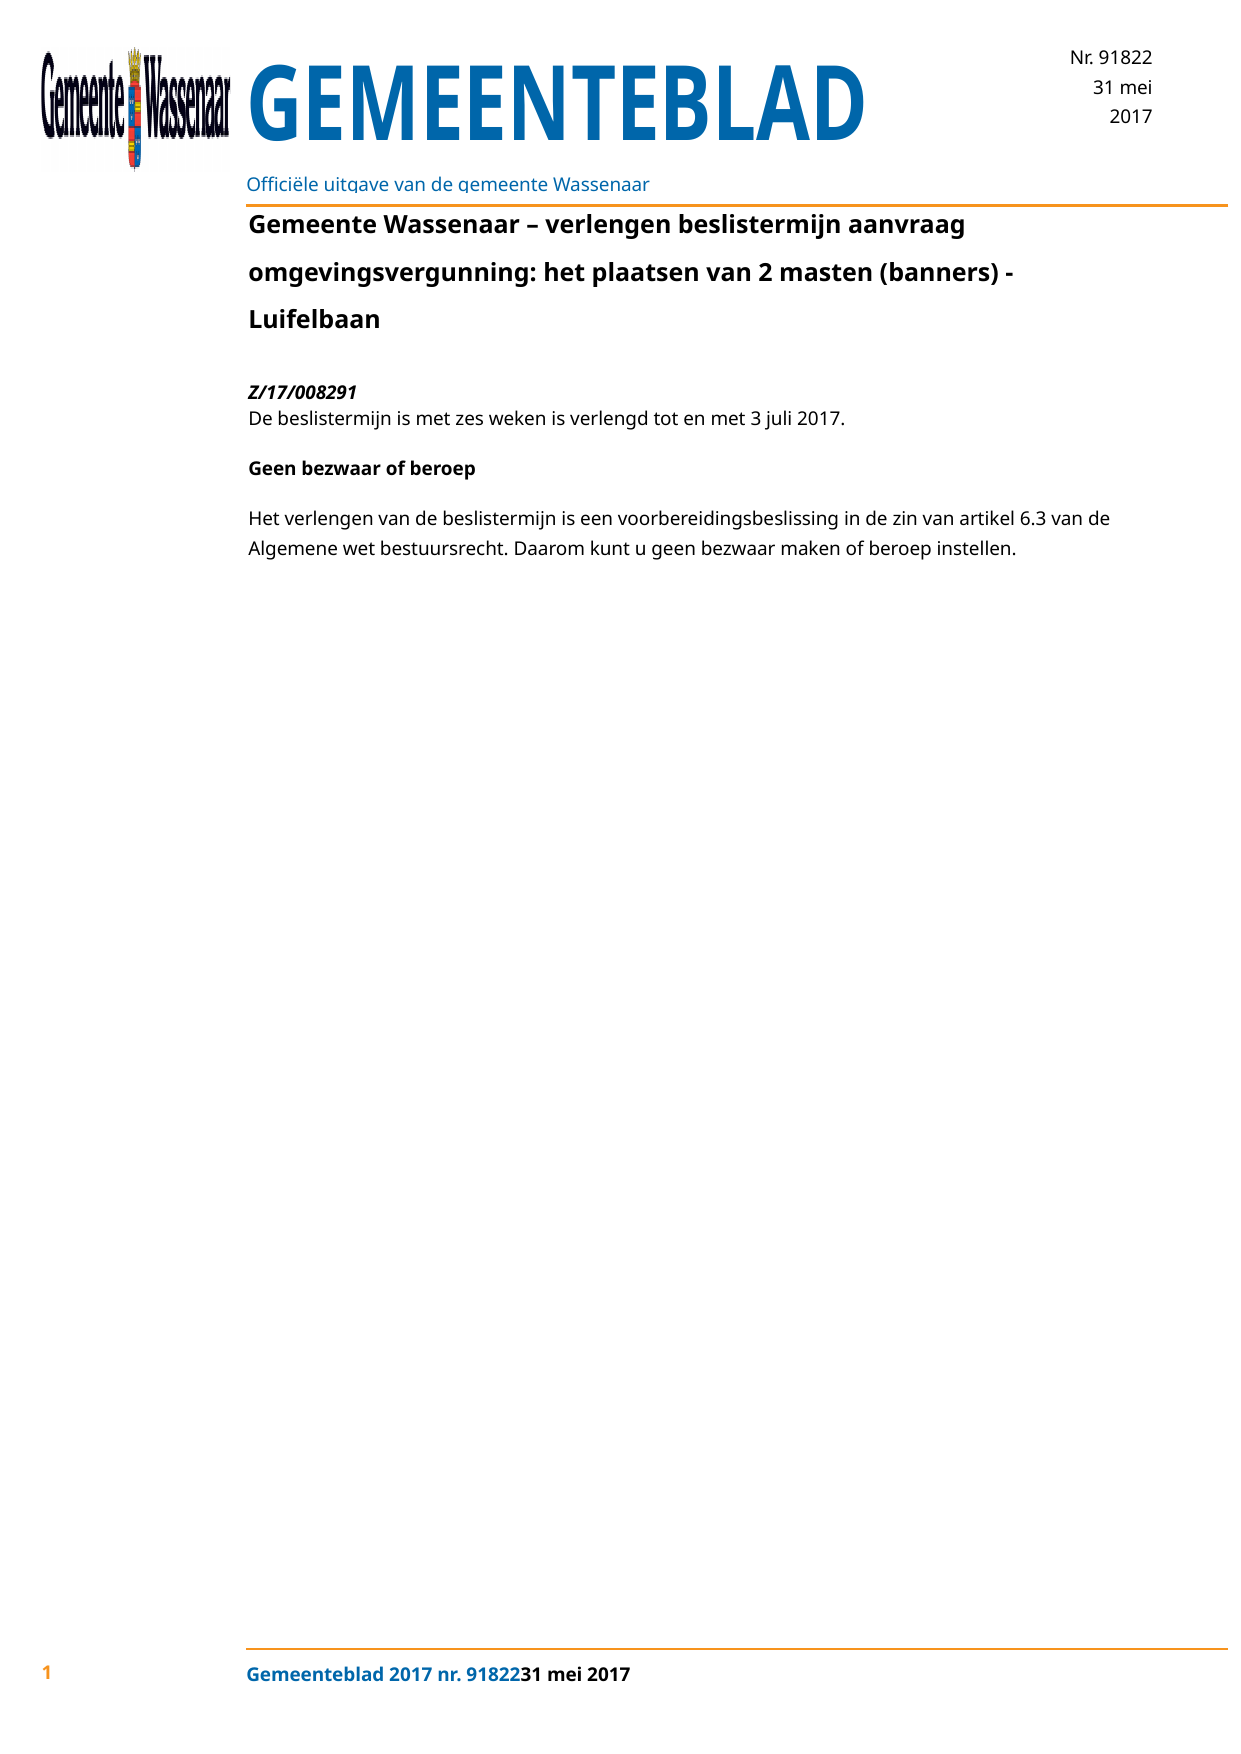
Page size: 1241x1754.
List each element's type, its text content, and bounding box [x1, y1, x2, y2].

text Het verlengen van de beslistermijn is een voorbereidingsbeslissing in de zin van artikel 6.3 van de Algemene wet bestuursrecht. Daarom kunt u geen bezwaar maken of beroep instellen. [248, 506, 1152, 561]
text Geen bezwaar of beroep [248, 455, 1152, 481]
text De beslistermijn is met zes weken is verlengd tot en met 3 juli 2017. [248, 405, 1152, 431]
text Z/17/008291 [248, 379, 1152, 405]
picture [41, 47, 231, 172]
text Gemeente Wassenaar – verlengen beslistermijn aanvraag omgevingsvergunning: het plaatsen van 2 masten (banners) - Luifelbaan [248, 207, 1152, 336]
